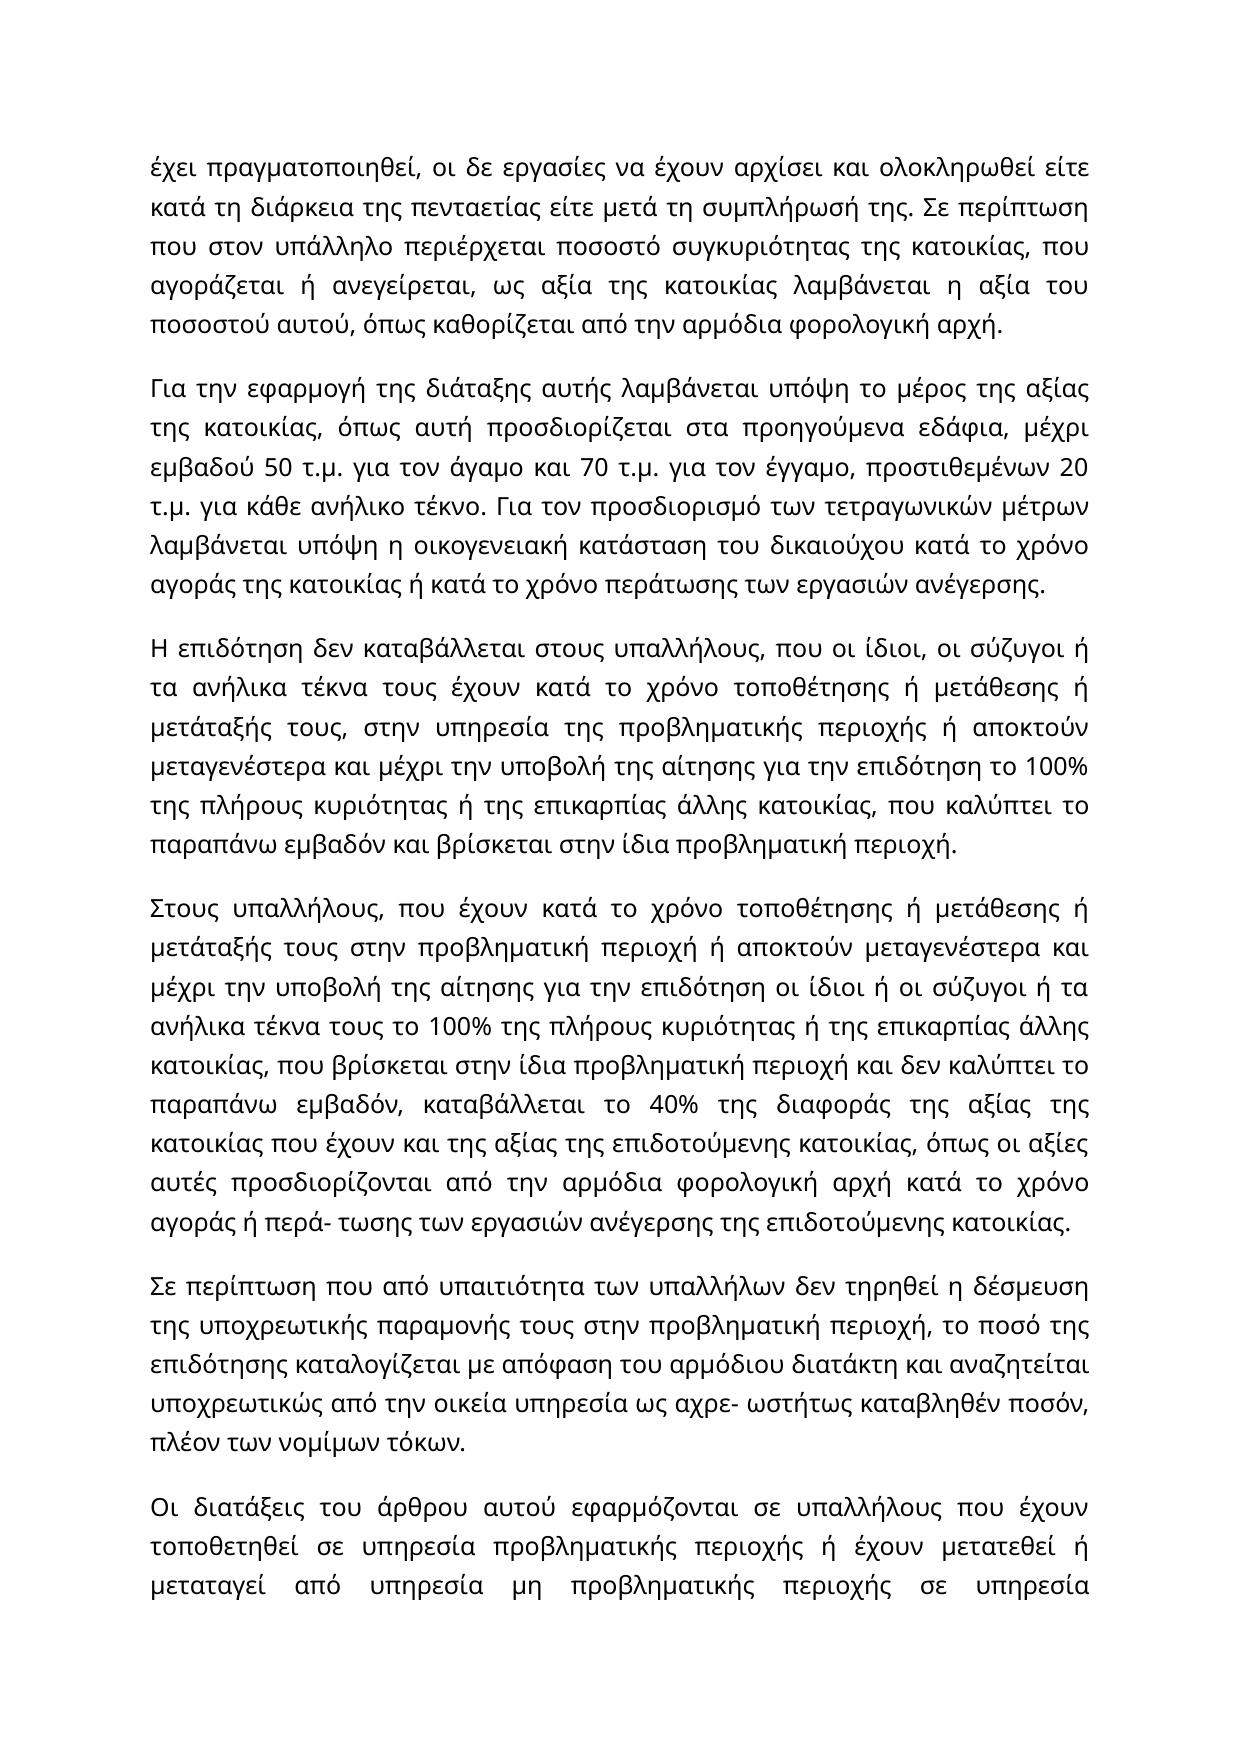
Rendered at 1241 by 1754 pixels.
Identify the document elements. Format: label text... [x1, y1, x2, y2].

text Στους υπαλλήλους, που έχουν κατά το χρόνο τοποθέτησης ή μετάθεσης ή μετάταξής τους στην προβληματική περιοχή ή αποκτούν μεταγενέστερα και μέχρι την υποβολή της αίτησης για την επιδότηση οι ίδιοι ή οι σύζυγοι ή τα ανήλικα τέκνα τους το 100% της πλήρους κυριότητας ή της επικαρπίας άλλης κατοικίας, που βρίσκεται στην ίδια προβληματική περιοχή και δεν καλύπτει το παραπάνω εμβαδόν, καταβάλλεται το 40% της διαφοράς της αξίας της κατοικίας που έχουν και της αξίας της επιδοτούμενης κατοικίας, όπως οι αξίες αυτές προσδιορίζονται από την αρμόδια φορολογική αρχή κατά το χρόνο αγοράς ή περά- τωσης των εργασιών ανέγερσης της επιδοτούμενης κατοικίας. [150, 891, 1090, 1238]
text Για την εφαρμογή της διάταξης αυτής λαμβάνεται υπόψη το μέρος της αξίας της κατοικίας, όπως αυτή προσδιορίζεται στα προηγούμενα εδάφια, μέχρι εμβαδού 50 τ.μ. για τον άγαμο και 70 τ.μ. για τον έγγαμο, προστιθεμένων 20 τ.μ. για κάθε ανήλικο τέκνο. Για τον προσδιορισμό των τετραγωνικών μέτρων λαμβάνεται υπόψη η οικογενειακή κατάσταση του δικαιούχου κατά το χρόνο αγοράς της κατοικίας ή κατά το χρόνο περάτωσης των εργασιών ανέγερσης. [150, 371, 1090, 601]
text Σε περίπτωση που από υπαιτιότητα των υπαλλήλων δεν τηρηθεί η δέσμευση της υποχρεωτικής παραμονής τους στην προβληματική περιοχή, το ποσό της επιδότησης καταλογίζεται με απόφαση του αρμόδιου διατάκτη και αναζητείται υποχρεωτικώς από την οικεία υπηρεσία ως αχρε- ωστήτως καταβληθέν ποσόν, πλέον των νομίμων τόκων. [150, 1268, 1090, 1459]
text Η επιδότηση δεν καταβάλλεται στους υπαλλήλους, που οι ίδιοι, οι σύζυγοι ή τα ανήλικα τέκνα τους έχουν κατά το χρόνο τοποθέτησης ή μετάθεσης ή μετάταξής τους, στην υπηρεσία της προβληματικής περιοχής ή αποκτούν μεταγενέστερα και μέχρι την υποβολή της αίτησης για την επιδότηση το 100% της πλήρους κυριότητας ή της επικαρπίας άλλης κατοικίας, που καλύπτει το παραπάνω εμβαδόν και βρίσκεται στην ίδια προβληματική περιοχή. [150, 631, 1090, 861]
text Οι διατάξεις του άρθρου αυτού εφαρμόζονται σε υπαλλήλους που έχουν τοποθετηθεί σε υπηρεσία προβληματικής περιοχής ή έχουν μετατεθεί ή μεταταγεί από υπηρεσία μη προβληματικής περιοχής σε υπηρεσία [150, 1489, 1090, 1602]
text έχει πραγματοποιηθεί, οι δε εργασίες να έχουν αρχίσει και ολοκληρωθεί είτε κατά τη διάρκεια της πενταετίας είτε μετά τη συμπλήρωσή της. Σε περίπτωση που στον υπάλληλο περιέρχεται ποσοστό συγκυριότητας της κατοικίας, που αγοράζεται ή ανεγείρεται, ως αξία της κατοικίας λαμβάνεται η αξία του ποσοστού αυτού, όπως καθορίζεται από την αρμόδια φορολογική αρχή. [150, 150, 1090, 341]
